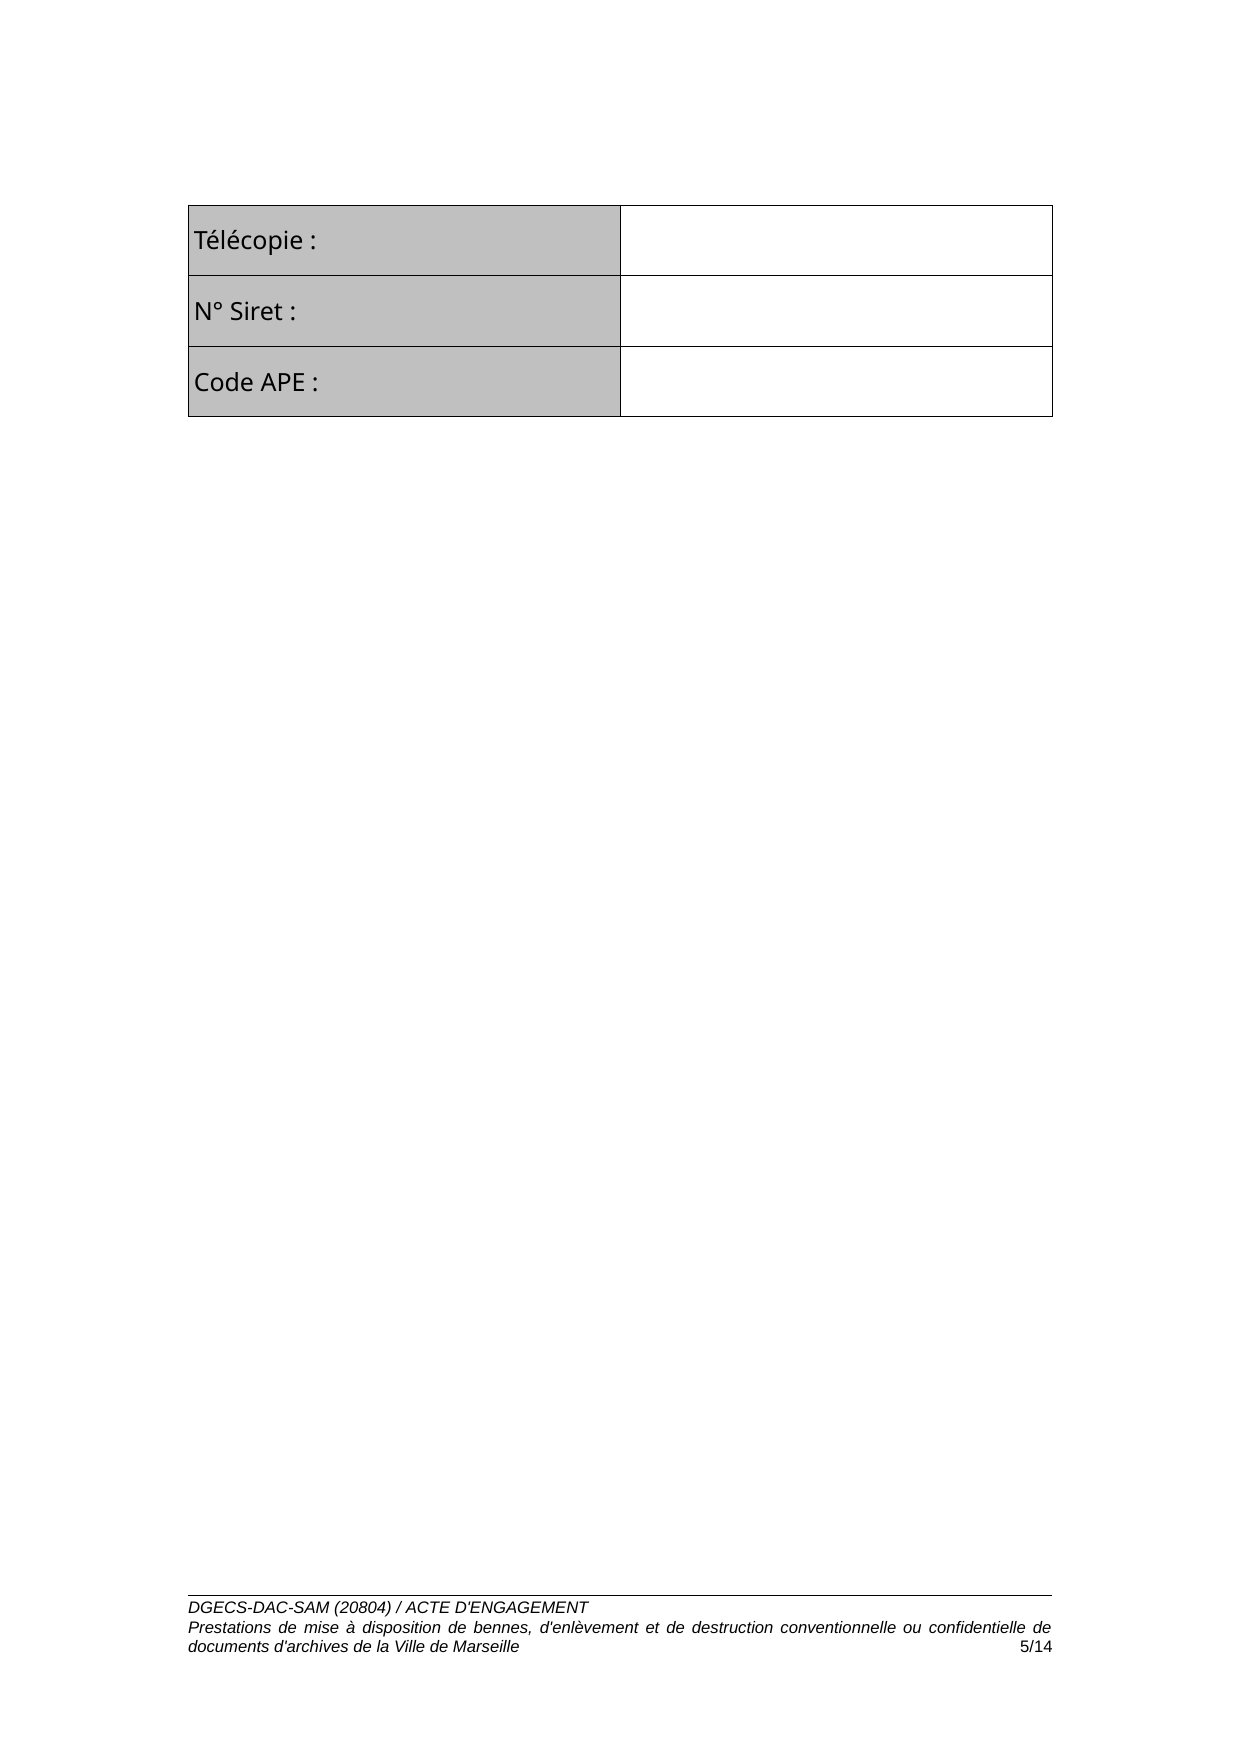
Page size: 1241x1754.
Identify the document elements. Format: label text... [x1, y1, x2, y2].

table_cell [621, 206, 1052, 275]
table_cell Code APE : [189, 347, 620, 416]
table_cell Télécopie : [189, 206, 620, 275]
table_cell [621, 276, 1052, 346]
table_cell N° Siret : [189, 276, 620, 346]
table_cell [621, 347, 1052, 416]
